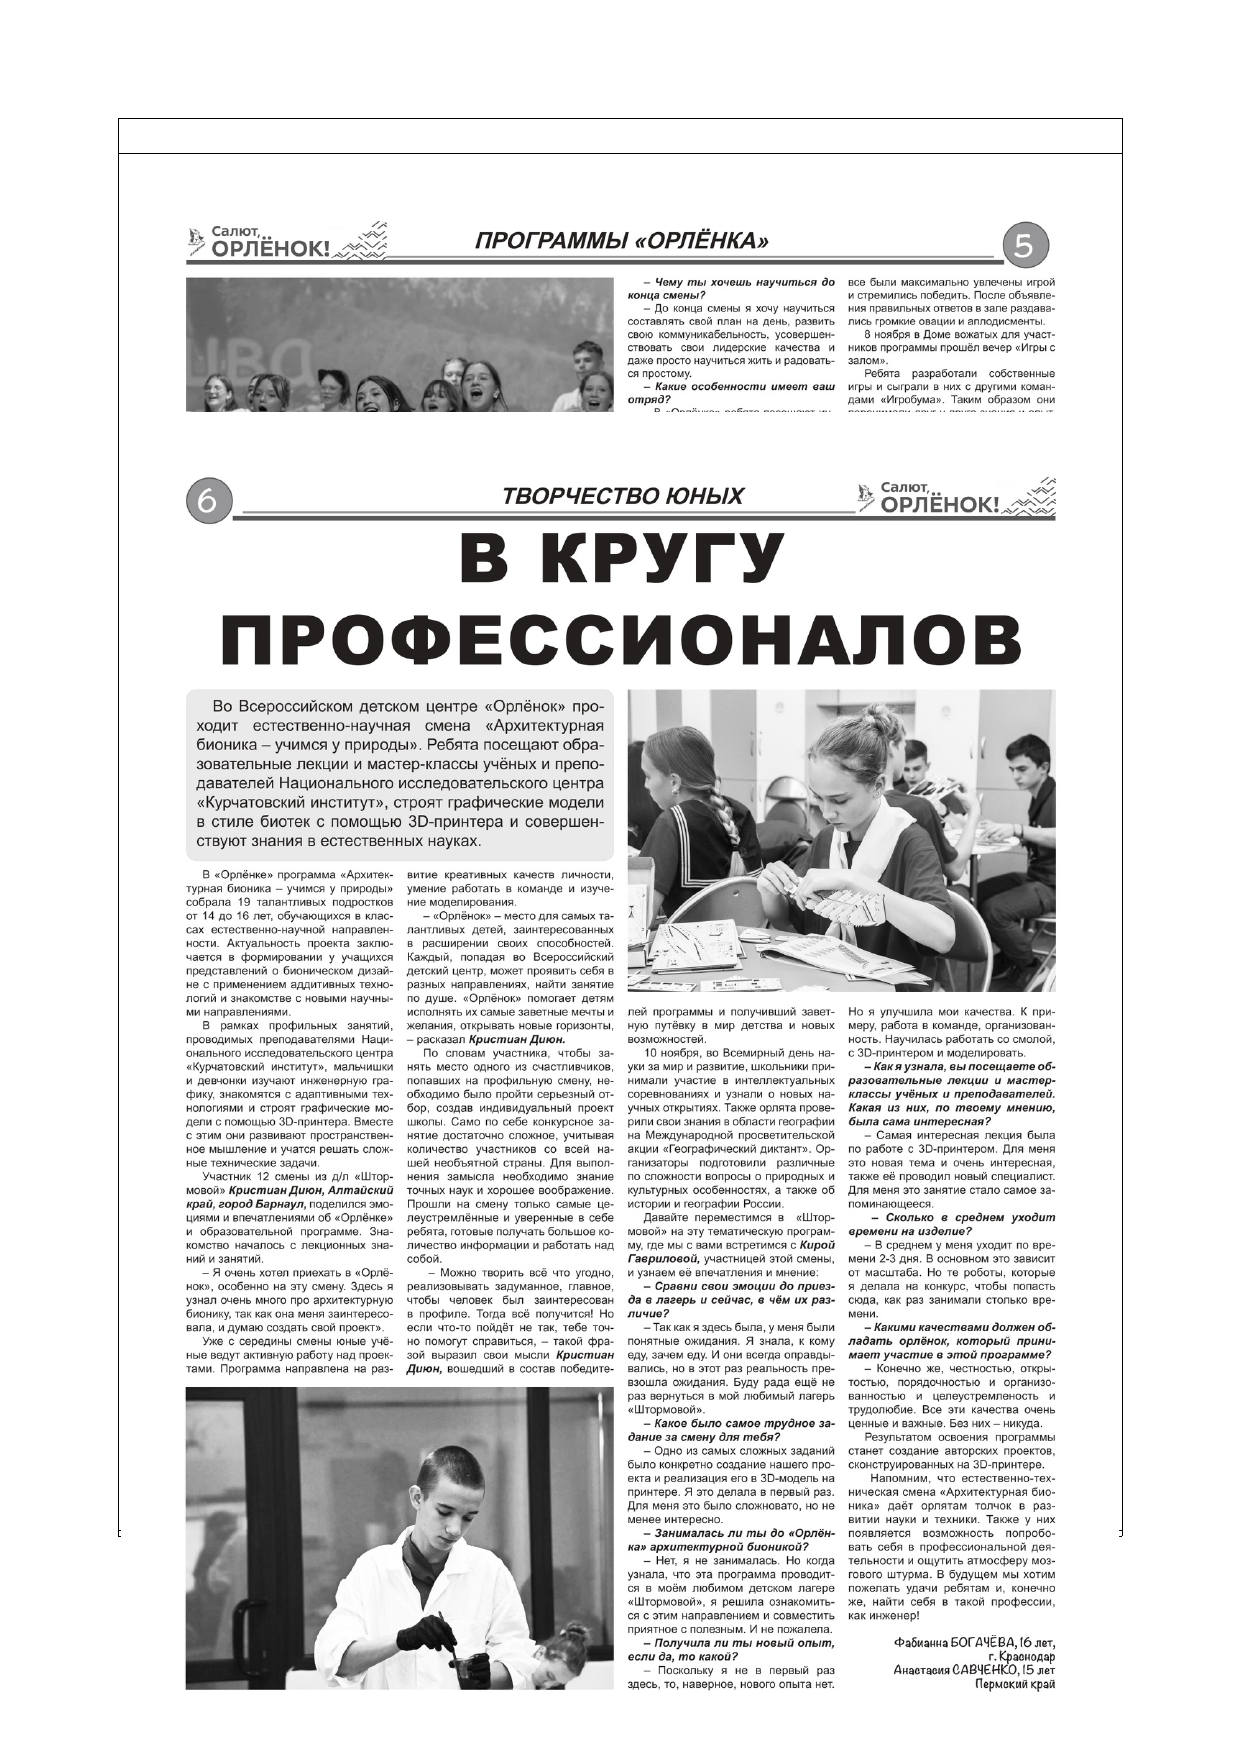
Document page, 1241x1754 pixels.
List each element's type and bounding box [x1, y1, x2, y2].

picture [121, 156, 1120, 1754]
table_cell [119, 119, 1122, 153]
